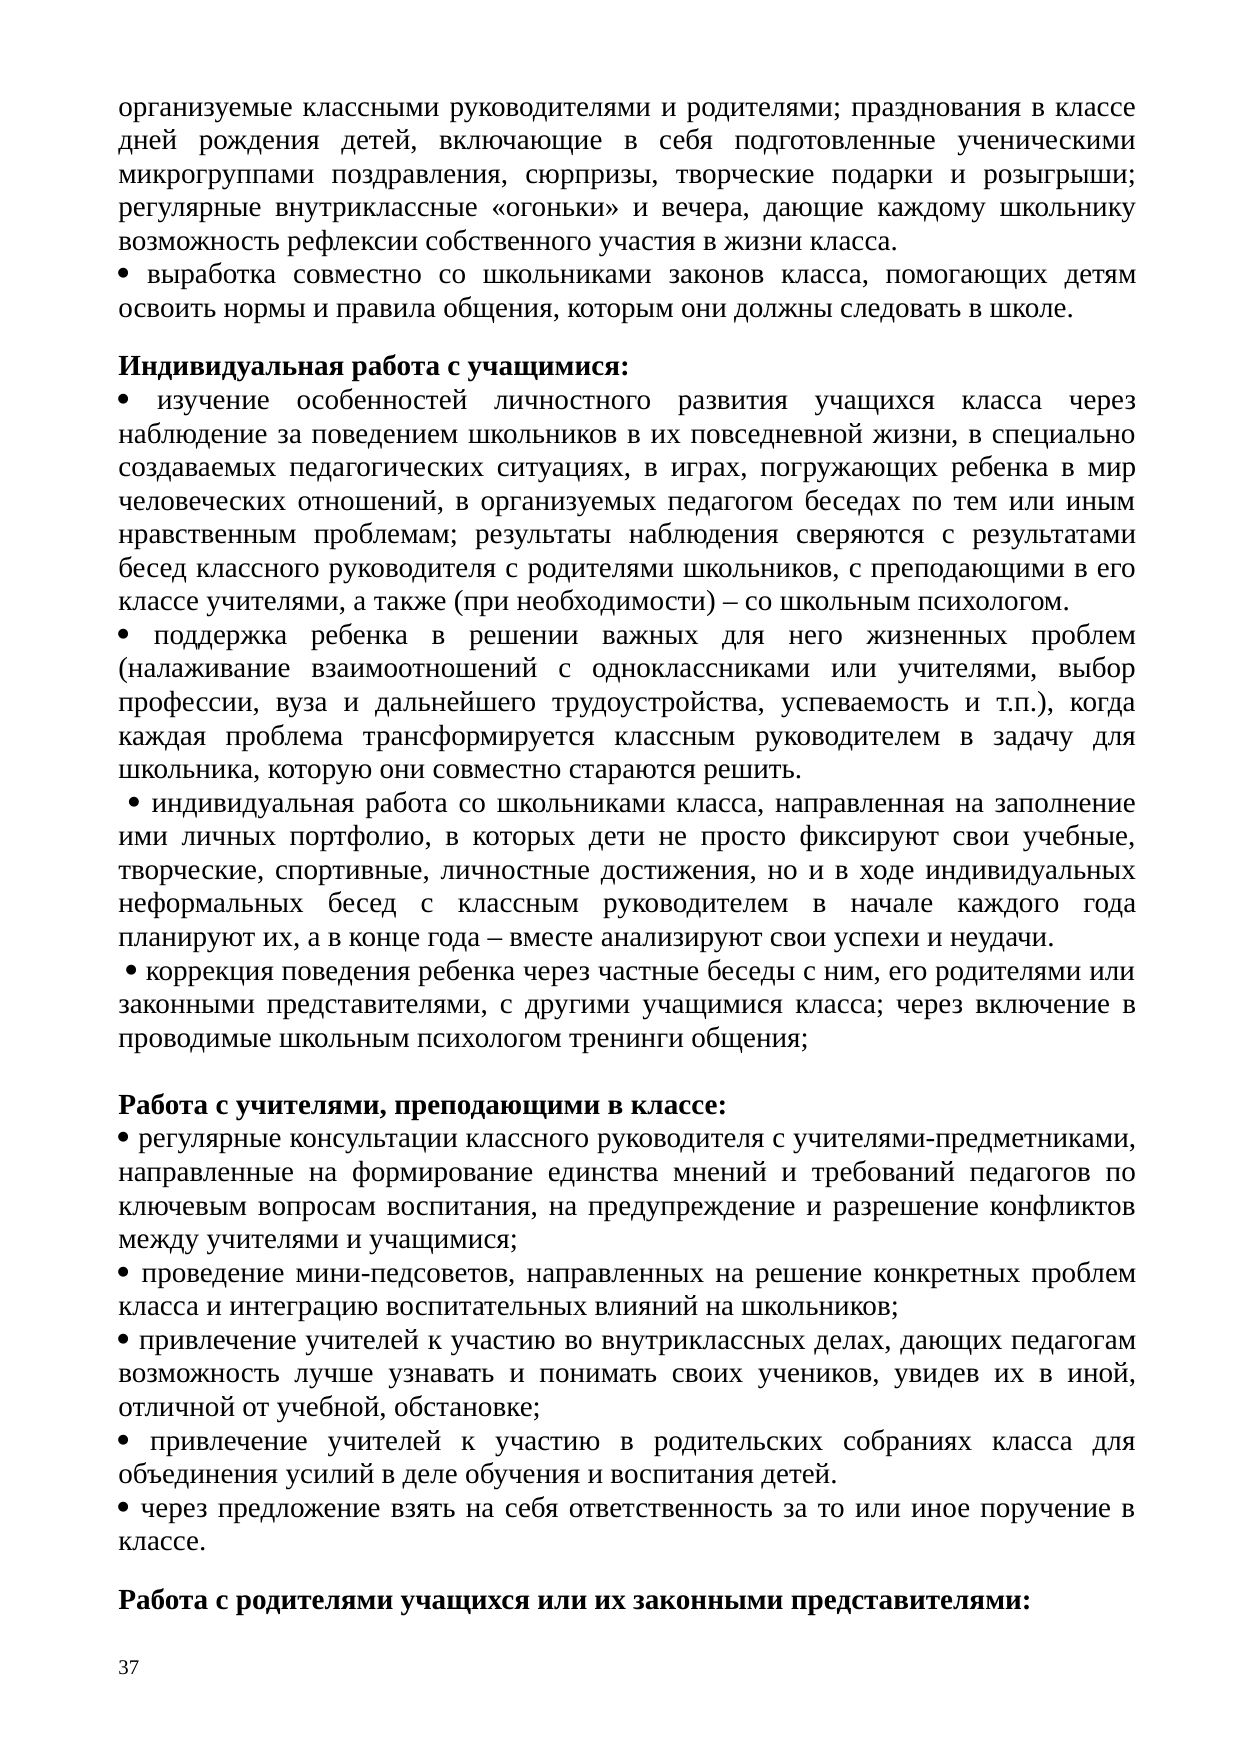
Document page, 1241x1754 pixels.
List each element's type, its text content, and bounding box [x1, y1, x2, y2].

text  коррекция поведения ребенка через частные беседы с ним, его родителями или законными представителями, с другими учащимися класса; через включение в проводимые школьным психологом тренинги общения; [118, 953, 1137, 1053]
text Работа с учителями, преподающими в классе: [118, 1087, 1137, 1120]
text  проведение мини-педсоветов, направленных на решение конкретных проблем класса и интеграцию воспитательных влияний на школьников; [118, 1255, 1137, 1322]
text Работа с родителями учащихся или их законными представителями: [118, 1582, 1137, 1616]
text  через предложение взять на себя ответственность за то или иное поручение в классе. [118, 1490, 1137, 1557]
text  индивидуальная работа со школьниками класса, направленная на заполнение ими личных портфолио, в которых дети не просто фиксируют свои учебные, творческие, спортивные, личностные достижения, но и в ходе индивидуальных неформальных бесед с классным руководителем в начале каждого года планируют их, а в конце года – вместе анализируют свои успехи и неудачи. [118, 785, 1137, 953]
text  привлечение учителей к участию в родительских собраниях класса для объединения усилий в деле обучения и воспитания детей. [118, 1423, 1137, 1490]
text  поддержка ребенка в решении важных для него жизненных проблем (налаживание взаимоотношений с одноклассниками или учителями, выбор профессии, вуза и дальнейшего трудоустройства, успеваемость и т.п.), когда каждая проблема трансформируется классным руководителем в задачу для школьника, которую они совместно стараются решить. [118, 617, 1137, 785]
text  выработка совместно со школьниками законов класса, помогающих детям освоить нормы и правила общения, которым они должны следовать в школе. [118, 256, 1137, 323]
text  привлечение учителей к участию во внутриклассных делах, дающих педагогам возможность лучше узнавать и понимать своих учеников, увидев их в иной, отличной от учебной, обстановке; [118, 1322, 1137, 1423]
text  регулярные консультации классного руководителя с учителями-предметниками, направленные на формирование единства мнений и требований педагогов по ключевым вопросам воспитания, на предупреждение и разрешение конфликтов между учителями и учащимися; [118, 1120, 1137, 1255]
text Индивидуальная работа с учащимися: [118, 348, 1137, 382]
text организуемые классными руководителями и родителями; празднования в классе дней рождения детей, включающие в себя подготовленные ученическими микрогруппами поздравления, сюрпризы, творческие подарки и розыгрыши; регулярные внутриклассные «огоньки» и вечера, дающие каждому школьнику возможность рефлексии собственного участия в жизни класса. [118, 89, 1137, 256]
text  изучение особенностей личностного развития учащихся класса через наблюдение за поведением школьников в их повседневной жизни, в специально создаваемых педагогических ситуациях, в играх, погружающих ребенка в мир человеческих отношений, в организуемых педагогом беседах по тем или иным нравственным проблемам; результаты наблюдения сверяются с результатами бесед классного руководителя с родителями школьников, с преподающими в его классе учителями, а также (при необходимости) – со школьным психологом. [118, 382, 1137, 617]
